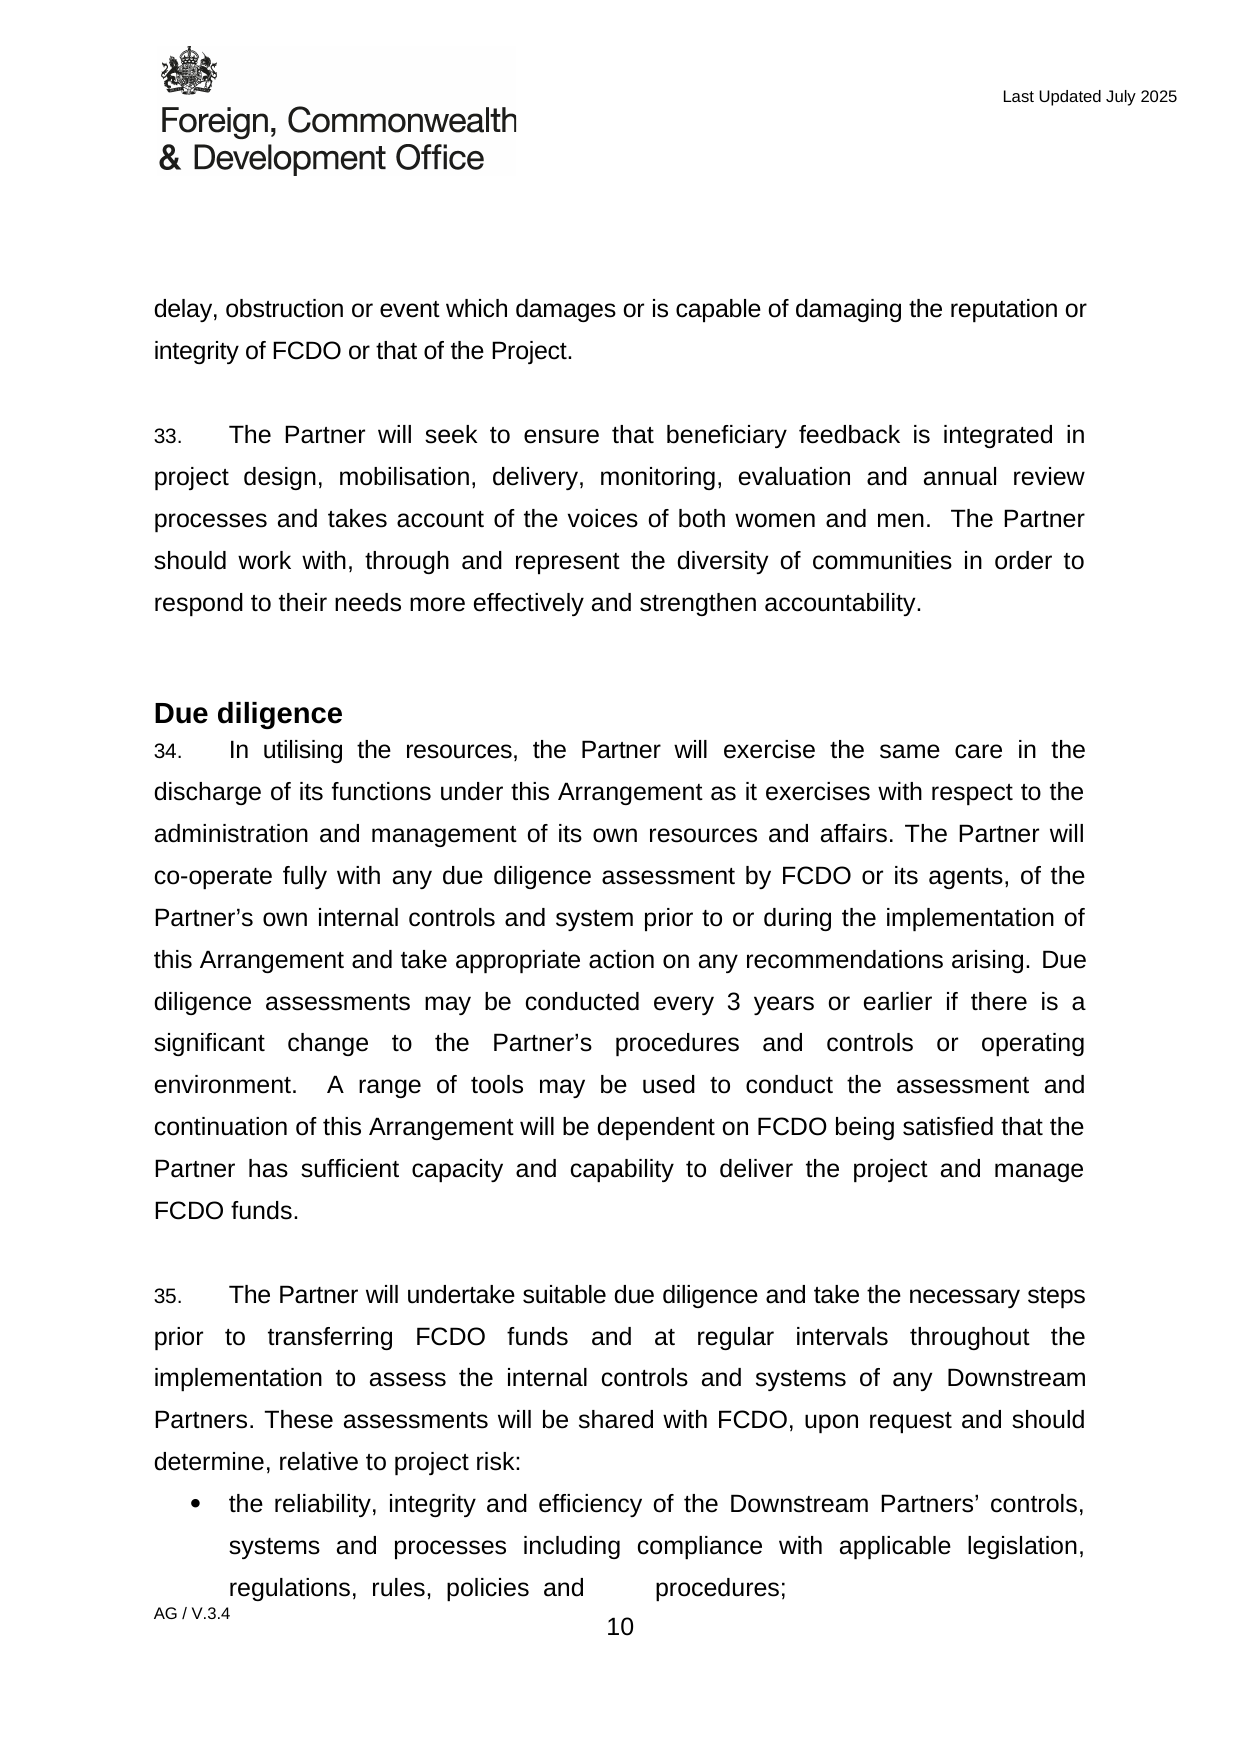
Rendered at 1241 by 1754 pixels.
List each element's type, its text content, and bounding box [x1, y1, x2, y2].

list In utilising the resources, the Partner will exercise the same care in the discharge of its functions under this Arrangement as it exercises with respect to the administration and management of its own resources and affairs. The Partner will co-operate fully with any due diligence assessment by FCDO or its agents, of the Partner’s own internal controls and system prior to or during the implementation of this Arrangement and take appropriate action on any recommendations arising. Due diligence assessments may be conducted every 3 years or earlier if there is a significant change to the Partner’s procedures and controls or operating environment. A range of tools may be used to conduct the assessment and continuation of this Arrangement will be dependent on FCDO being satisfied that the Partner has sufficient capacity and capability to deliver the project and manage FCDO funds. [153, 736, 1087, 1224]
list The Partner will undertake suitable due diligence and take the necessary steps prior to transferring FCDO funds and at regular intervals throughout the implementation to assess the internal controls and systems of any Downstream Partners. These assessments will be shared with FCDO, upon request and should determine, relative to project risk: [153, 1280, 1087, 1476]
list The Partner will seek to ensure that beneficiary feedback is integrated in project design, mobilisation, delivery, monitoring, evaluation and annual review processes and takes account of the voices of both women and men. The Partner should work with, through and represent the diversity of communities in order to respond to their needs more effectively and strengthen accountability. [153, 421, 1087, 616]
list delay, obstruction or event which damages or is capable of damaging the reputation or integrity of FCDO or that of the Project. [153, 295, 1087, 365]
subtitle Due diligence [153, 697, 1087, 730]
picture [157, 46, 517, 176]
list the reliability, integrity and efficiency of the Downstream Partners’ controls, systems and processes including compliance with applicable legislation, regulations, rules, policies and procedures; [191, 1490, 1087, 1602]
